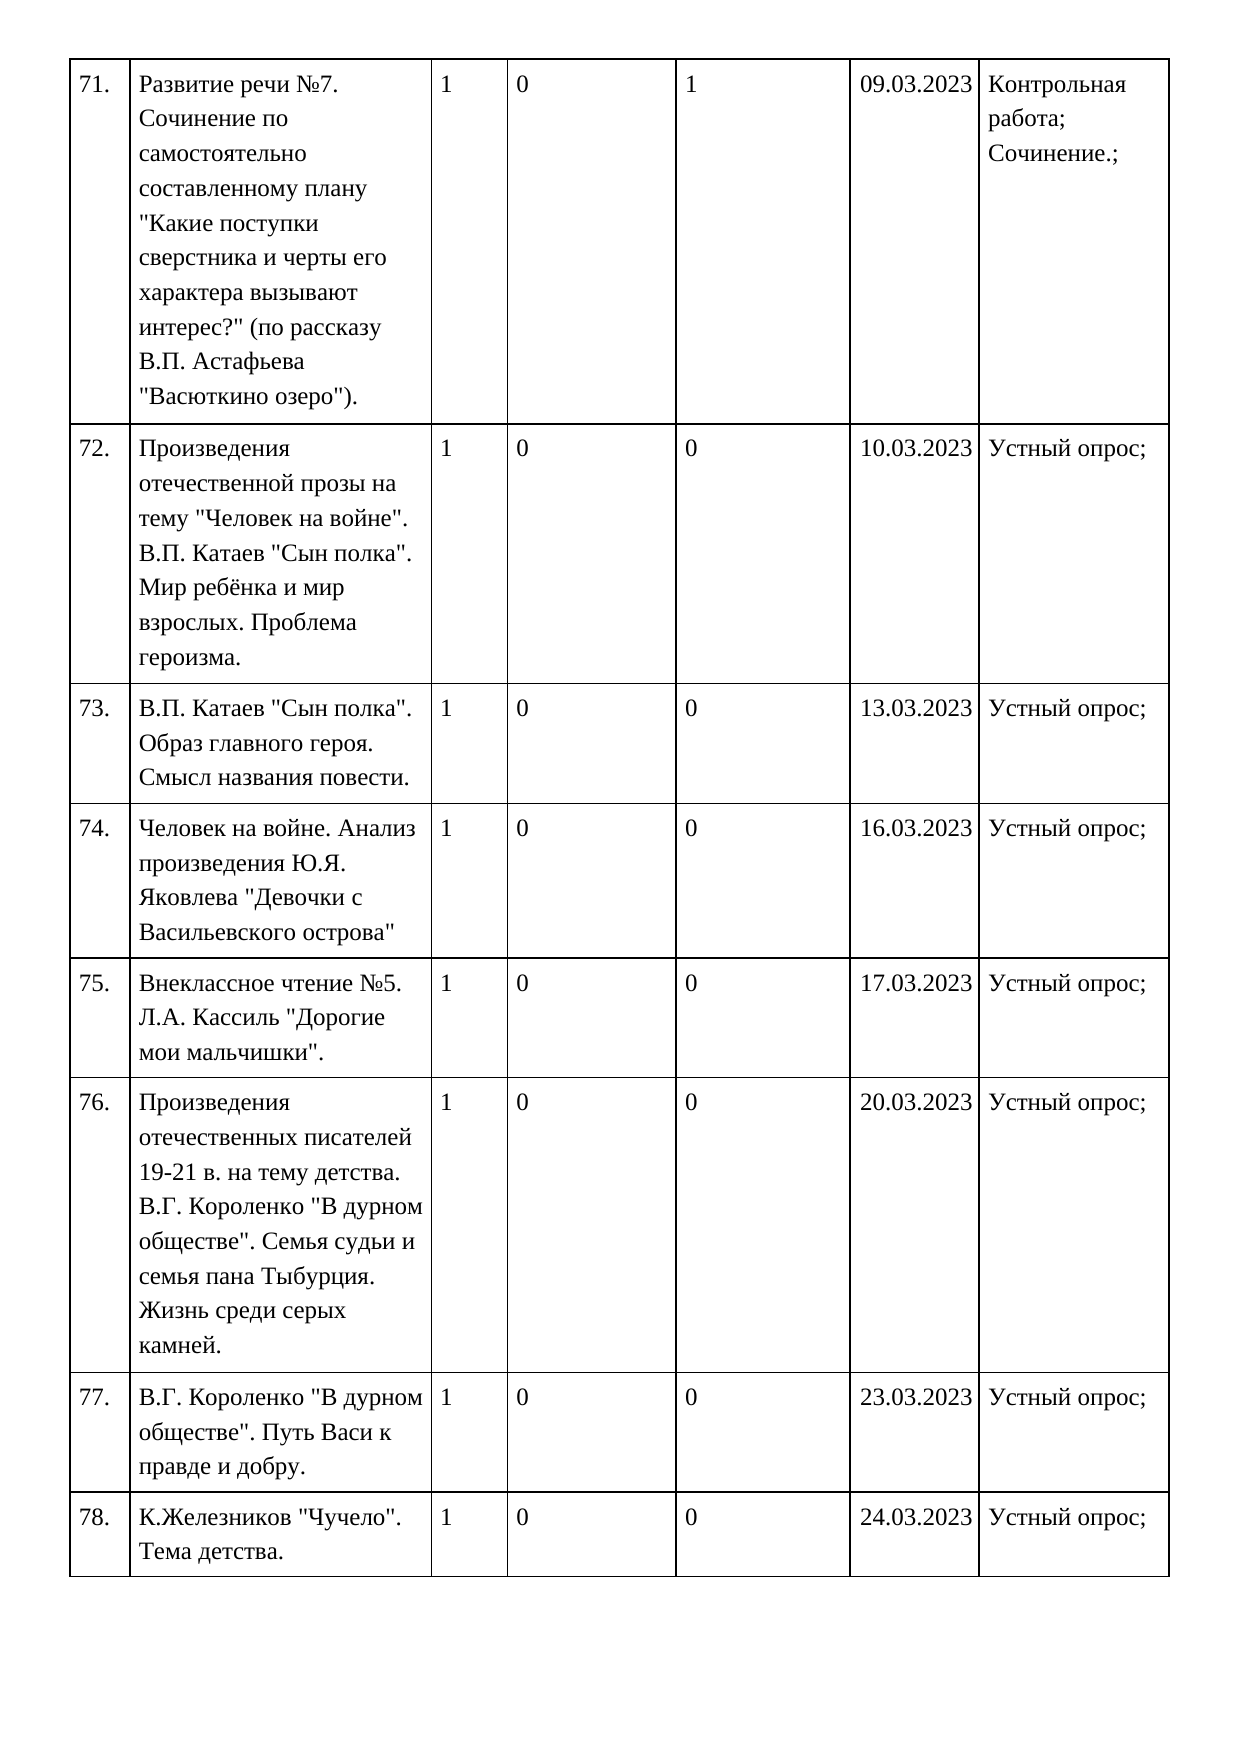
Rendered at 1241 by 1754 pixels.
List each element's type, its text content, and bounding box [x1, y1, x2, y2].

table_cell 73. [71, 684, 129, 802]
table_cell 0 [677, 1078, 849, 1371]
table_cell 0 [677, 959, 849, 1077]
table_cell 1 [432, 425, 507, 683]
table_cell Произведения отечественной прозы на тему "Человек на войне". В.П. Катаев "Сын полка". Мир ребёнка и мир взрослых. Проблема героизма. [131, 425, 431, 683]
table_cell Произведения отечественных писателей 19-21 в. на тему детства. В.Г. Короленко "В дурном обществе". Семья судьи и семья пана Тыбурция. Жизнь среди серых камней. [131, 1078, 431, 1371]
table_cell 75. [71, 959, 129, 1077]
table_cell 0 [508, 1078, 675, 1371]
table_cell 17.03.2023 [851, 959, 978, 1077]
table_cell Устный опрос; [980, 1493, 1168, 1576]
table_header 09.03.2023 [851, 60, 978, 423]
table_cell 13.03.2023 [851, 684, 978, 802]
table_cell 74. [71, 804, 129, 957]
table_cell В.Г. Короленко "В дурном обществе". Путь Васи к правде и добру. [131, 1373, 431, 1491]
table_cell 1 [432, 1078, 507, 1371]
table_header Контрольная работа; Сочинение.; [980, 60, 1168, 423]
table_cell В.П. Катаев "Сын полка". Образ главного героя. Смысл названия повести. [131, 684, 431, 802]
table_cell Человек на войне. Анализ произведения Ю.Я. Яковлева "Девочки с Васильевского острова" [131, 804, 431, 957]
table_cell К.Железников "Чучело". Тема детства. [131, 1493, 431, 1576]
table_cell 0 [677, 684, 849, 802]
table_cell 1 [432, 959, 507, 1077]
table_cell 16.03.2023 [851, 804, 978, 957]
table_header 1 [432, 60, 507, 423]
table_cell 0 [677, 804, 849, 957]
table_cell Внеклассное чтение №5. Л.А. Кассиль "Дорогие мои мальчишки". [131, 959, 431, 1077]
table_cell 0 [677, 1373, 849, 1491]
table_cell 72. [71, 425, 129, 683]
table_cell 77. [71, 1373, 129, 1491]
table_header Развитие речи №7. Сочинение по самостоятельно составленному плану "Какие поступки сверстника и черты его характера вызывают интерес?" (по рассказу В.П. Астафьева "Васюткино озеро"). [131, 60, 431, 423]
table_cell 0 [508, 804, 675, 957]
table_cell 24.03.2023 [851, 1493, 978, 1576]
table_cell 0 [677, 1493, 849, 1576]
table_cell 10.03.2023 [851, 425, 978, 683]
table_cell Устный опрос; [980, 1373, 1168, 1491]
table_cell Устный опрос; [980, 425, 1168, 683]
table_header 71. [71, 60, 129, 423]
table_cell 0 [508, 1493, 675, 1576]
table_cell 0 [508, 959, 675, 1077]
table_cell 20.03.2023 [851, 1078, 978, 1371]
table_cell 1 [432, 684, 507, 802]
table_cell 0 [508, 1373, 675, 1491]
table_cell 1 [432, 1373, 507, 1491]
table_cell 0 [508, 684, 675, 802]
table_cell 1 [432, 1493, 507, 1576]
table_header 0 [508, 60, 675, 423]
table_cell Устный опрос; [980, 804, 1168, 957]
table_cell 23.03.2023 [851, 1373, 978, 1491]
table_cell 76. [71, 1078, 129, 1371]
table_cell 1 [432, 804, 507, 957]
table_cell 0 [508, 425, 675, 683]
table_cell Устный опрос; [980, 1078, 1168, 1371]
table_header 1 [677, 60, 849, 423]
table_cell Устный опрос; [980, 959, 1168, 1077]
table_cell Устный опрос; [980, 684, 1168, 802]
table_cell 78. [71, 1493, 129, 1576]
table_cell 0 [677, 425, 849, 683]
